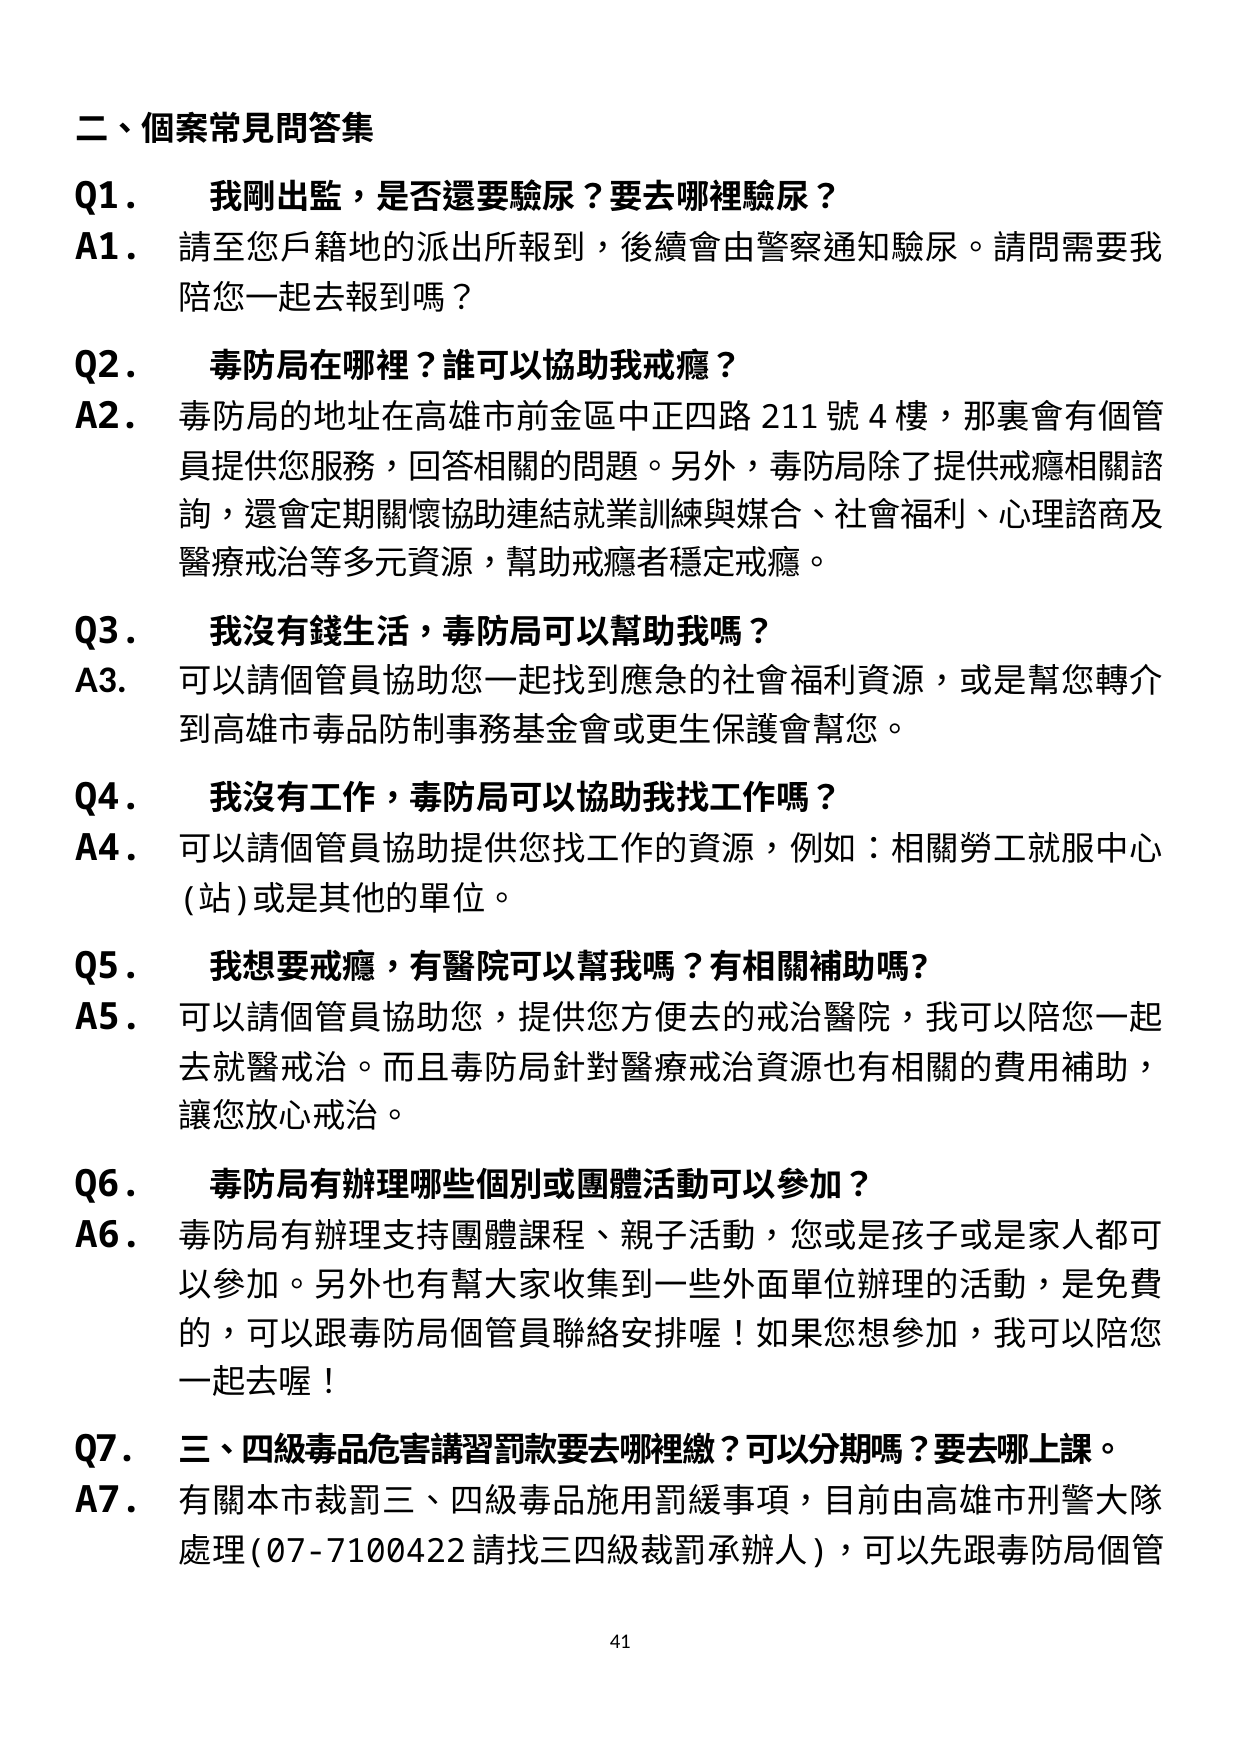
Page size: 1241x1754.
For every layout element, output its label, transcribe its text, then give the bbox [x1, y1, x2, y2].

list 可以請個管員協助您，提供您方便去的戒治醫院，我可以陪您一起去就醫戒治。而且毒防局針對醫療戒治資源也有相關的費用補助，讓您放心戒治。 [75, 990, 1165, 1137]
list 我沒有工作，毒防局可以協助我找工作嗎？ [74, 769, 1165, 820]
text 二、個案常見問答集 [75, 102, 1165, 150]
list 可以請個管員協助提供您找工作的資源，例如：相關勞工就服中心(站)或是其他的單位。 [75, 820, 1165, 920]
list 我想要戒癮，有醫院可以幫我嗎？有相關補助嗎? [74, 939, 1165, 990]
list 有關本市裁罰三、四級毒品施用罰緩事項，目前由高雄市刑警大隊處理(07-7100422請找三四級裁罰承辦人)，可以先跟毒防局個管 [75, 1472, 1165, 1572]
list 可以請個管員協助您一起找到應急的社會福利資源，或是幫您轉介到高雄市毒品防制事務基金會或更生保護會幫您。 [75, 654, 1165, 751]
list 毒防局在哪裡？誰可以協助我戒癮？ [74, 338, 1165, 389]
list 毒防局有辦理支持團體課程、親子活動，您或是孩子或是家人都可以參加。另外也有幫大家收集到一些外面單位辦理的活動，是免費的，可以跟毒防局個管員聯絡安排喔！如果您想參加，我可以陪您一起去喔！ [75, 1207, 1165, 1403]
list 請至您戶籍地的派出所報到，後續會由警察通知驗尿。請問需要我陪您一起去報到嗎？ [75, 219, 1165, 319]
list 毒防局有辦理哪些個別或團體活動可以參加？ [74, 1156, 1165, 1207]
list 我剛出監，是否還要驗尿？要去哪裡驗尿？ [74, 168, 1165, 219]
list 毒防局的地址在高雄市前金區中正四路211號4樓，那裏會有個管員提供您服務，回答相關的問題。另外，毒防局除了提供戒癮相關諮詢，還會定期關懷協助連結就業訓練與媒合、社會福利、心理諮商及醫療戒治等多元資源，幫助戒癮者穩定戒癮。 [75, 389, 1165, 584]
list 我沒有錢生活，毒防局可以幫助我嗎？ [74, 603, 1165, 654]
list 三、四級毒品危害講習罰款要去哪裡繳？可以分期嗎？要去哪上課。 [74, 1421, 1165, 1472]
